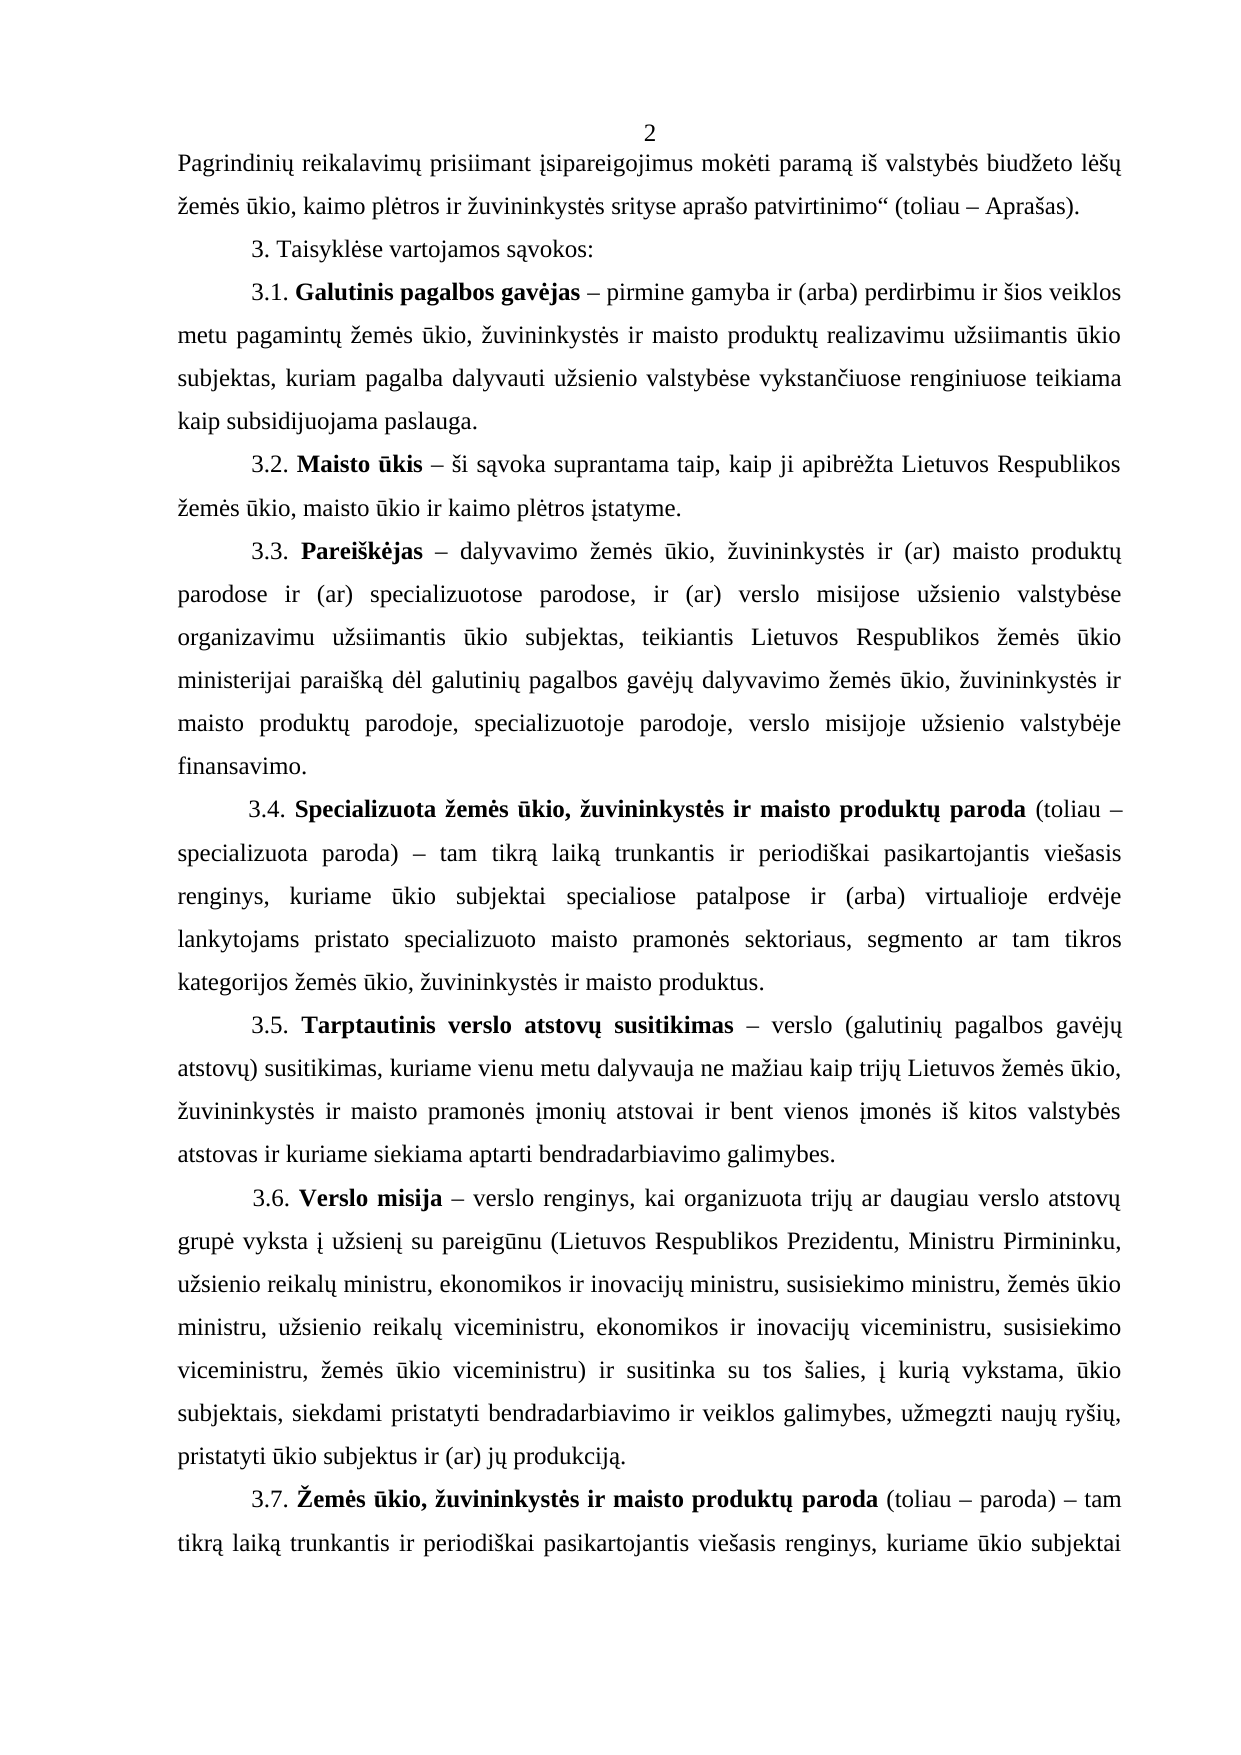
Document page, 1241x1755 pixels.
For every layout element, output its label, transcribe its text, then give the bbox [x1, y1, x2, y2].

text 3.1. Galutinis pagalbos gavėjas – pirmine gamyba ir (arba) perdirbimu ir šios veiklos metu pagamintų žemės ūkio, žuvininkystės ir maisto produktų realizavimu užsiimantis ūkio subjektas, kuriam pagalba dalyvauti užsienio valstybėse vykstančiuose renginiuose teikiama kaip subsidijuojama paslauga. [177, 277, 1122, 435]
text 3.2. Maisto ūkis – ši sąvoka suprantama taip, kaip ji apibrėžta Lietuvos Respublikos žemės ūkio, maisto ūkio ir kaimo plėtros įstatyme. [177, 449, 1122, 521]
text 3.6. Verslo misija – verslo renginys, kai organizuota trijų ar daugiau verslo atstovų grupė vyksta į užsienį su pareigūnu (Lietuvos Respublikos Prezidentu, Ministru Pirmininku, užsienio reikalų ministru, ekonomikos ir inovacijų ministru, susisiekimo ministru, žemės ūkio ministru, užsienio reikalų viceministru, ekonomikos ir inovacijų viceministru, susisiekimo viceministru, žemės ūkio viceministru) ir susitinka su tos šalies, į kurią vykstama, ūkio subjektais, siekdami pristatyti bendradarbiavimo ir veiklos galimybes, užmegzti naujų ryšių, pristatyti ūkio subjektus ir (ar) jų produkciją. [177, 1183, 1122, 1470]
text 3.7. Žemės ūkio, žuvininkystės ir maisto produktų paroda (toliau – paroda) – tam tikrą laiką trunkantis ir periodiškai pasikartojantis viešasis renginys, kuriame ūkio subjektai [177, 1484, 1122, 1556]
text 3.5. Tarptautinis verslo atstovų susitikimas – verslo (galutinių pagalbos gavėjų atstovų) susitikimas, kuriame vienu metu dalyvauja ne mažiau kaip trijų Lietuvos žemės ūkio, žuvininkystės ir maisto pramonės įmonių atstovai ir bent vienos įmonės iš kitos valstybės atstovas ir kuriame siekiama aptarti bendradarbiavimo galimybes. [177, 1010, 1122, 1168]
text 3.3. Pareiškėjas – dalyvavimo žemės ūkio, žuvininkystės ir (ar) maisto produktų parodose ir (ar) specializuotose parodose, ir (ar) verslo misijose užsienio valstybėse organizavimu užsiimantis ūkio subjektas, teikiantis Lietuvos Respublikos žemės ūkio ministerijai paraišką dėl galutinių pagalbos gavėjų dalyvavimo žemės ūkio, žuvininkystės ir maisto produktų parodoje, specializuotoje parodoje, verslo misijoje užsienio valstybėje finansavimo. [177, 536, 1122, 780]
text 3. Taisyklėse vartojamos sąvokos: [177, 234, 1122, 263]
text Pagrindinių reikalavimų prisiimant įsipareigojimus mokėti paramą iš valstybės biudžeto lėšų žemės ūkio, kaimo plėtros ir žuvininkystės srityse aprašo patvirtinimo“ (toliau – Aprašas). [177, 148, 1122, 219]
text 3.4. Specializuota žemės ūkio, žuvininkystės ir maisto produktų paroda (toliau – specializuota paroda) – tam tikrą laiką trunkantis ir periodiškai pasikartojantis viešasis renginys, kuriame ūkio subjektai specialiose patalpose ir (arba) virtualioje erdvėje lankytojams pristato specializuoto maisto pramonės sektoriaus, segmento ar tam tikros kategorijos žemės ūkio, žuvininkystės ir maisto produktus. [177, 794, 1122, 996]
